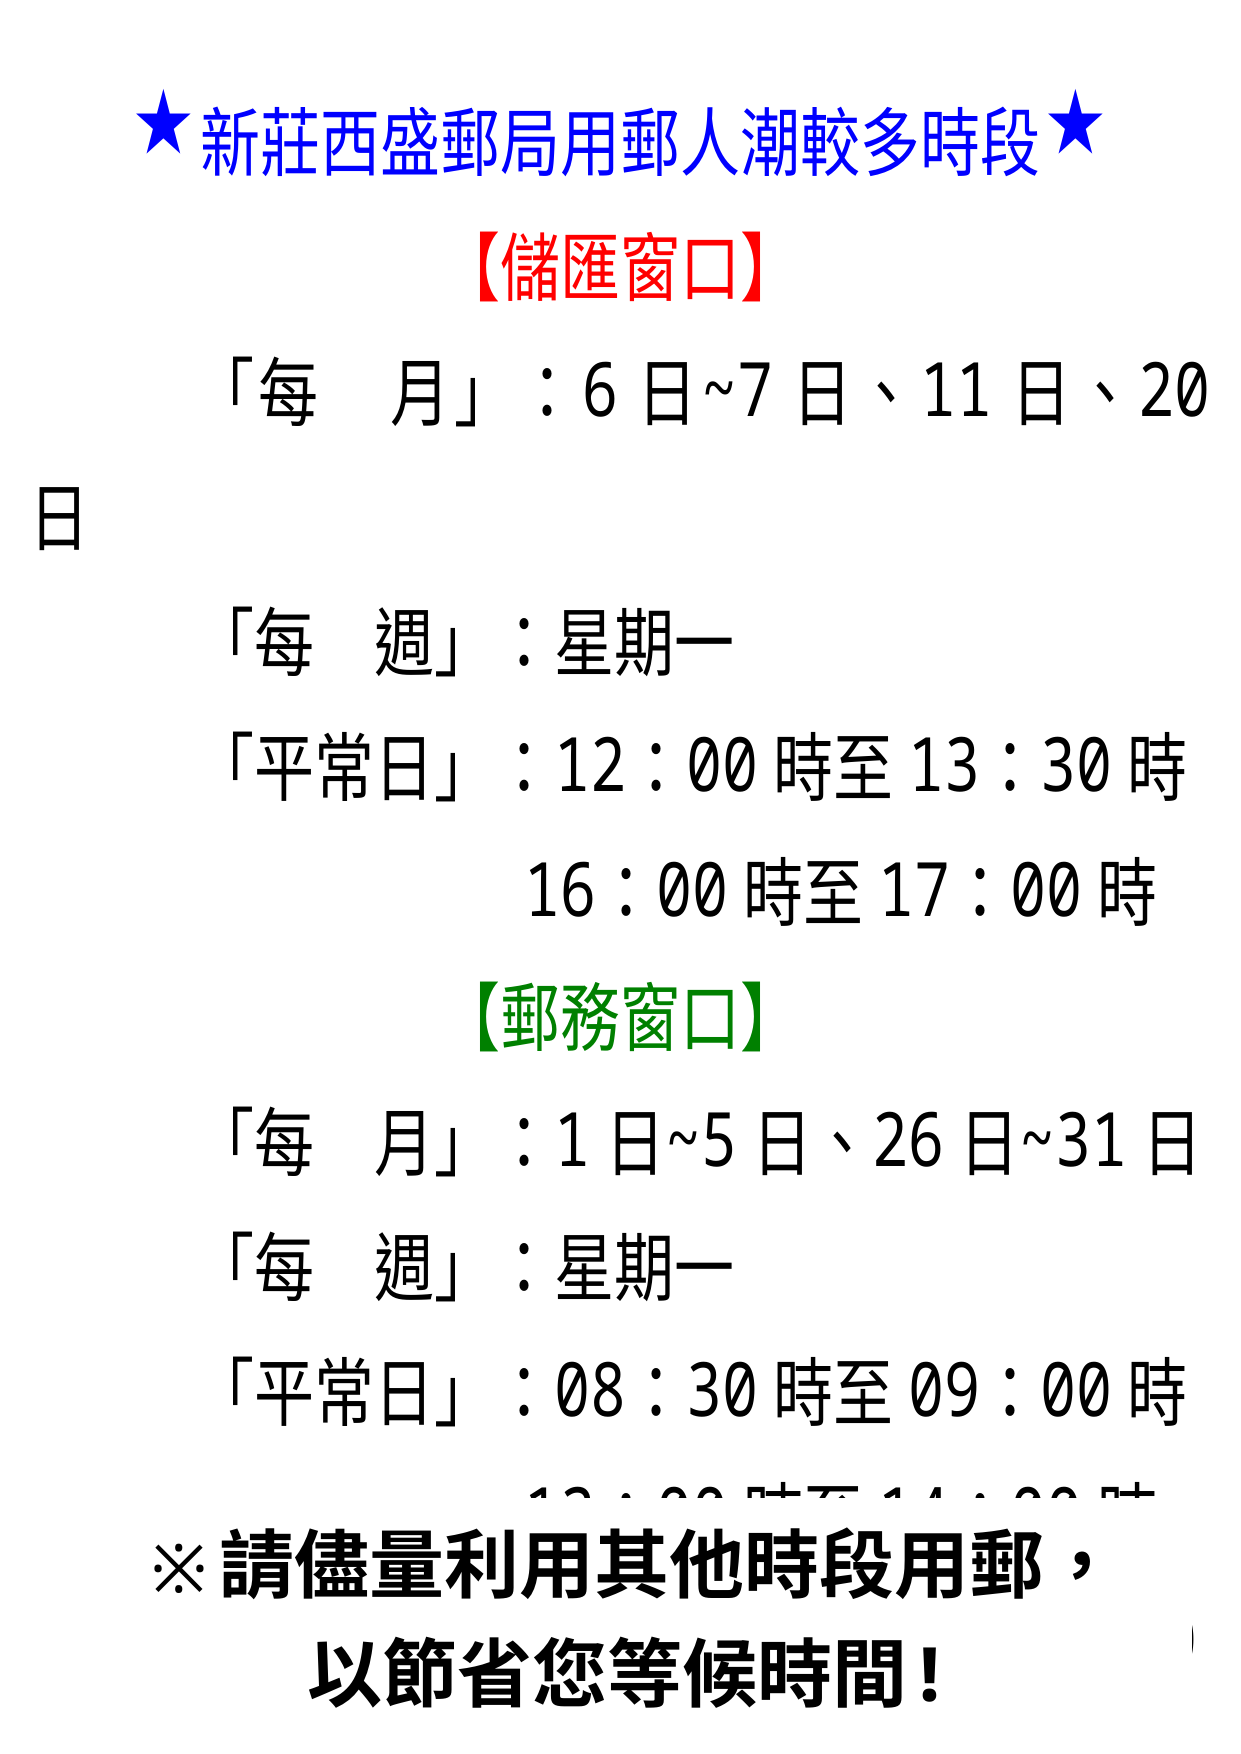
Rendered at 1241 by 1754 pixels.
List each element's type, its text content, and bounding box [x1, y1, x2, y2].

text 以節省您等候時間! [82, 1614, 1177, 1723]
text 「每 週」：星期一 [29, 1189, 1211, 1314]
text 「平常日」：08：30時至09：00時 [29, 1314, 1211, 1439]
text 16：00時至17：00時 [29, 814, 1211, 939]
text 新莊西盛郵局用郵人潮較多時段 [29, 64, 1211, 189]
text 「平常日」：12：00時至13：30時 [29, 689, 1211, 814]
text 「每 月」：1日~5日、26日~31日 [29, 1064, 1211, 1189]
text 「每 月」：6日~7日、11日、20日 [29, 314, 1211, 564]
text 「每 週」：星期一 [29, 564, 1211, 689]
text 【儲匯窗口】 [29, 189, 1211, 314]
text 16：00時至17：00時 [29, 1498, 1211, 1754]
list 請儘量利用其他時段用郵， [82, 1506, 1177, 1614]
text 13：00時至14：00時 [29, 1439, 1211, 1564]
text 【郵務窗口】 [29, 939, 1211, 1064]
